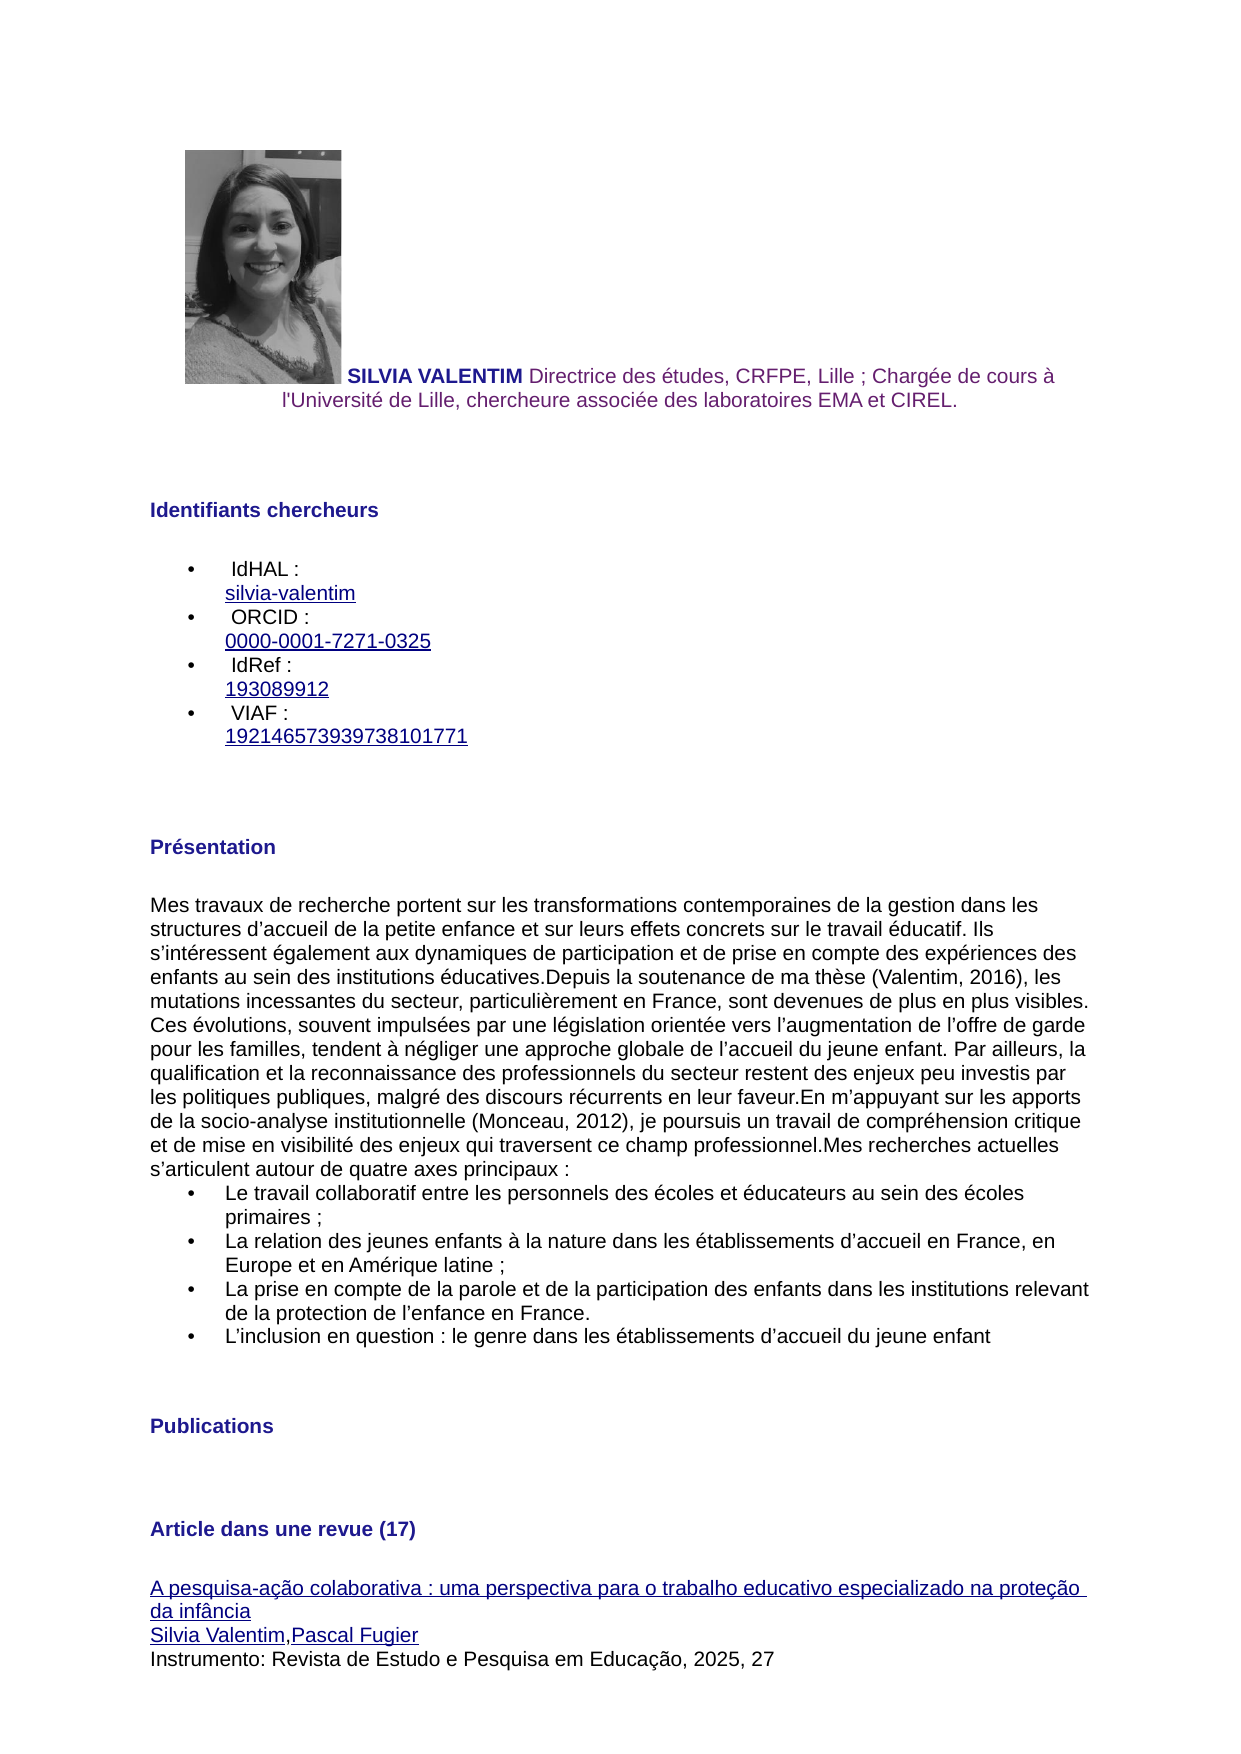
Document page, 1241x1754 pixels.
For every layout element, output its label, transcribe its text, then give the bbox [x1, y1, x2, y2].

list IdRef : [187, 652, 1090, 676]
subtitle Présentation [150, 835, 1090, 859]
list silvia-valentim [187, 581, 1090, 604]
list La prise en compte de la parole et de la participation des enfants dans les institutions relevant de la protection de l’enfance en France. [187, 1276, 1090, 1324]
list La relation des jeunes enfants à la nature dans les établissements d’accueil en France, en Europe et en Amérique latine ; [187, 1228, 1090, 1276]
list IdHAL : [187, 557, 1090, 581]
subtitle SILVIA VALENTIM Directrice des études, CRFPE, Lille ; Chargée de cours à l'Université de Lille, chercheure associée des laboratoires EMA et CIREL. [150, 150, 1090, 412]
list ORCID : [187, 604, 1090, 628]
list Le travail collaboratif entre les personnels des écoles et éducateurs au sein des écoles primaires ; [187, 1181, 1090, 1228]
subtitle Identifiants chercheurs [150, 498, 1090, 522]
list 193089912 [187, 676, 1090, 700]
table_header A pesquisa-ação colaborativa : uma perspectiva para o trabalho educativo especializado na proteção da infância Silvia Valentim,Pascal Fugier Instrumento: Revista de Estudo e Pesquisa em Educação, 2025, 27 [150, 1575, 1090, 1671]
list VIAF : [187, 700, 1090, 724]
list L’inclusion en question : le genre dans les établissements d’accueil du jeune enfant [187, 1324, 1090, 1348]
text Mes travaux de recherche portent sur les transformations contemporaines de la gestion dans les structures d’accueil de la petite enfance et sur leurs effets concrets sur le travail éducatif. Ils s’intéressent également aux dynamiques de participation et de prise en compte des expériences des enfants au sein des institutions éducatives.Depuis la soutenance de ma thèse (Valentim, 2016), les mutations incessantes du secteur, particulièrement en France, sont devenues de plus en plus visibles. Ces évolutions, souvent impulsées par une législation orientée vers l’augmentation de l’offre de garde pour les familles, tendent à négliger une approche globale de l’accueil du jeune enfant. Par ailleurs, la qualification et la reconnaissance des professionnels du secteur restent des enjeux peu investis par les politiques publiques, malgré des discours récurrents en leur faveur.En m’appuyant sur les apports de la socio-analyse institutionnelle (Monceau, 2012), je poursuis un travail de compréhension critique et de mise en visibilité des enjeux qui traversent ce champ professionnel.Mes recherches actuelles s’articulent autour de quatre axes principaux : [150, 893, 1090, 1181]
subtitle Article dans une revue (17) [150, 1517, 1090, 1541]
list 192146573939738101771 [187, 724, 1090, 748]
list 0000-0001-7271-0325 [187, 628, 1090, 652]
picture [185, 150, 342, 384]
subtitle Publications [150, 1414, 1090, 1438]
